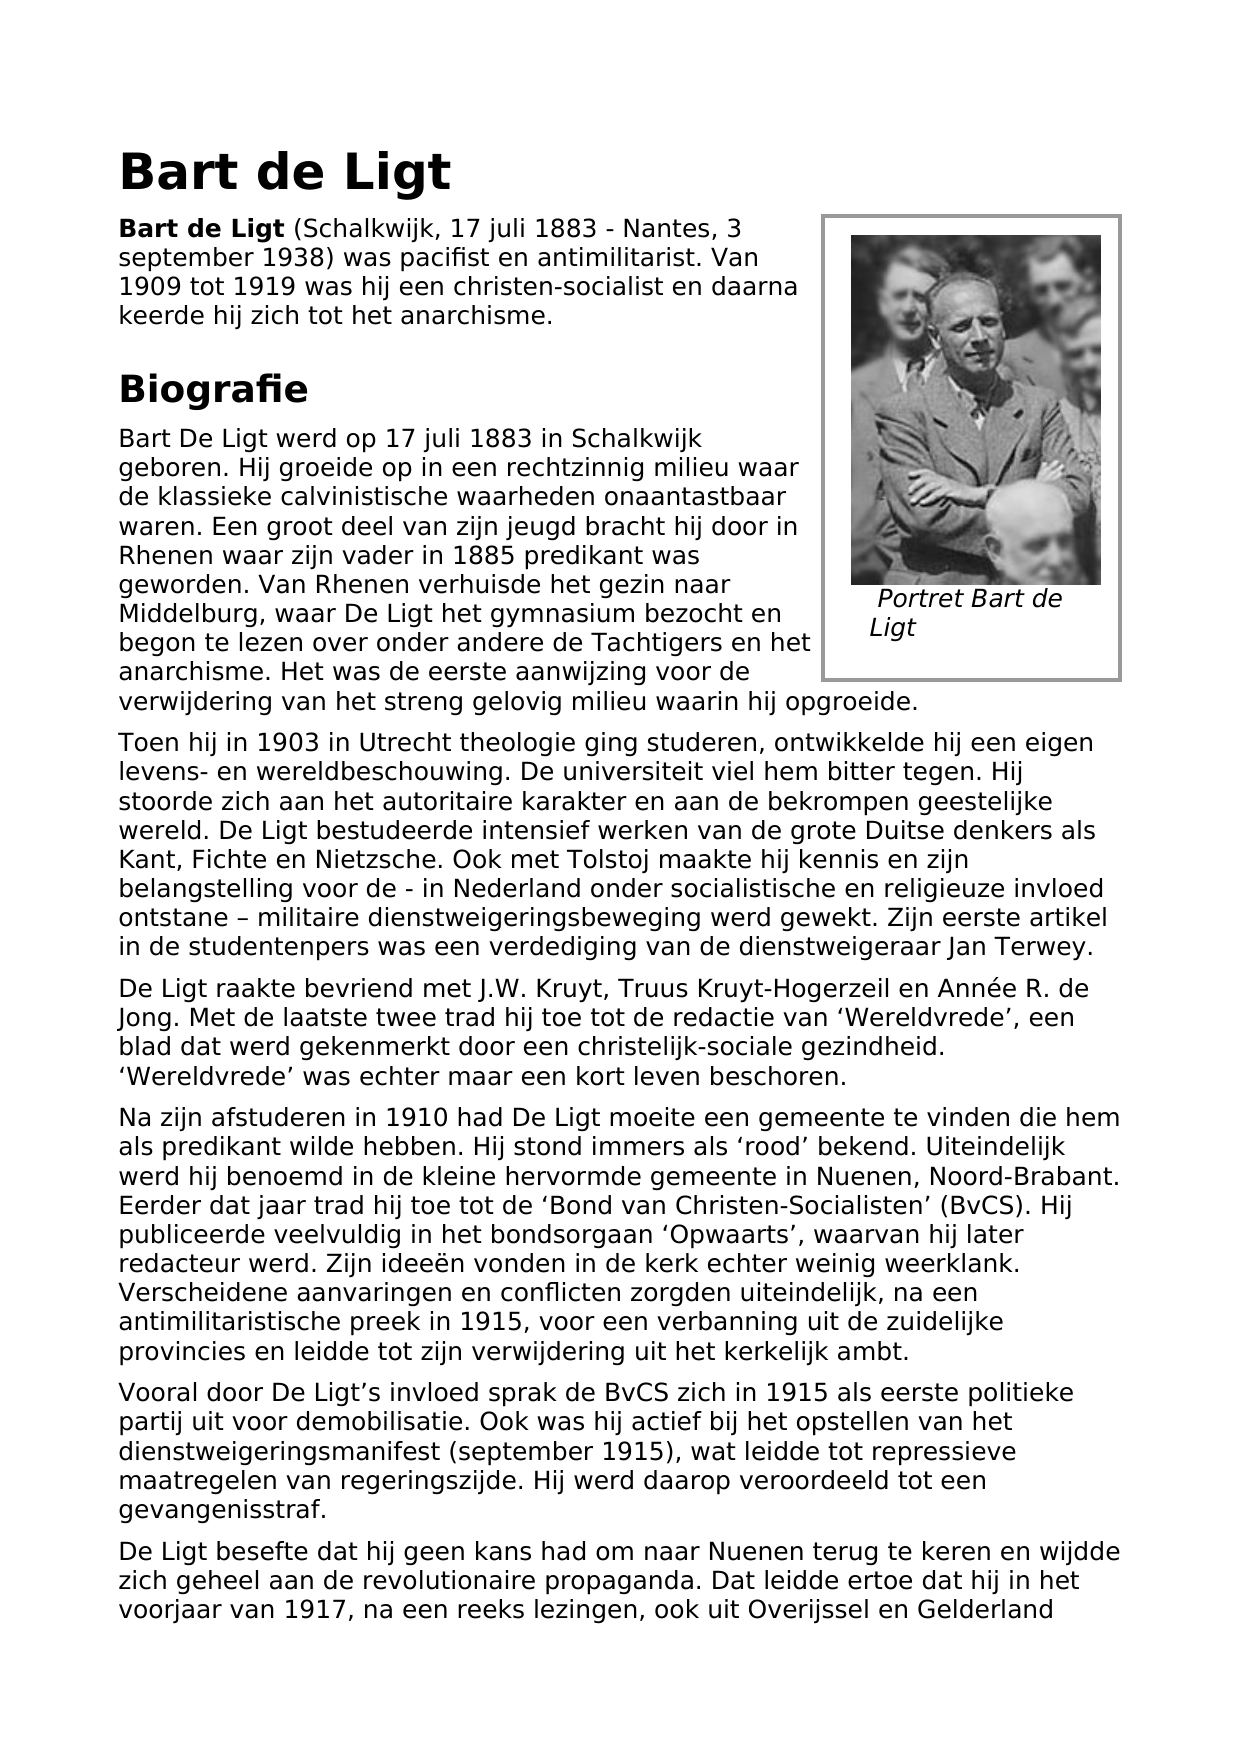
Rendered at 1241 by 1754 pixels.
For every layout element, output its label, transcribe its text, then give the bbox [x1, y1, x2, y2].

text Bart de Ligt (Schalkwijk, 17 juli 1883 - Nantes, 3 september 1938) was pacifist en antimilitarist. Van 1909 tot 1919 was hij een christen-socialist en daarna keerde hij zich tot het anarchisme. [118, 214, 821, 331]
subtitle Biografie [118, 368, 821, 412]
table_header Portret Bart de Ligt [834, 218, 1118, 678]
text Bart De Ligt werd op 17 juli 1883 in Schalkwijk geboren. Hij groeide op in een rechtzinnig milieu waar de klassieke calvinistische waarheden onaantastbaar waren. Een groot deel van zijn jeugd bracht hij door in Rhenen waar zijn vader in 1885 predikant was geworden. Van Rhenen verhuisde het gezin naar Middelburg, waar De Ligt het gymnasium bezocht en begon te lezen over onder andere de Tachtigers en het anarchisme. Het was de eerste aanwijzing voor de verwijdering van het streng gelovig milieu waarin hij opgroeide. [118, 424, 1122, 716]
text Na zijn afstuderen in 1910 had De Ligt moeite een gemeente te vinden die hem als predikant wilde hebben. Hij stond immers als ‘rood’ bekend. Uiteindelijk werd hij benoemd in de kleine hervormde gemeente in Nuenen, Noord-Brabant. Eerder dat jaar trad hij toe tot de ‘Bond van Christen-Socialisten’ (BvCS). Hij publiceerde veelvuldig in het bondsorgaan ‘Opwaarts’, waarvan hij later redacteur werd. Zijn ideeën vonden in de kerk echter weinig weerklank. Verscheidene aanvaringen en conflicten zorgden uiteindelijk, na een antimilitaristische preek in 1915, voor een verbanning uit de zuidelijke provincies en leidde tot zijn verwijdering uit het kerkelijk ambt. [118, 1103, 1122, 1366]
text [825, 218, 834, 678]
text De Ligt raakte bevriend met J.W. Kruyt, Truus Kruyt-Hogerzeil en Année R. de Jong. Met de laatste twee trad hij toe tot de redactie van ‘Wereldvrede’, een blad dat werd gekenmerkt door een christelijk-sociale gezindheid. ‘Wereldvrede’ was echter maar een kort leven beschoren. [118, 974, 1122, 1091]
text Vooral door De Ligt’s invloed sprak de BvCS zich in 1915 als eerste politieke partij uit voor demobilisatie. Ook was hij actief bij het opstellen van het dienstweigeringsmanifest (september 1915), wat leidde tot repressieve maatregelen van regeringszijde. Hij werd daarop veroordeeld tot een gevangenisstraf. [118, 1378, 1122, 1524]
text De Ligt besefte dat hij geen kans had om naar Nuenen terug te keren en wijdde zich geheel aan de revolutionaire propaganda. Dat leidde ertoe dat hij in het voorjaar van 1917, na een reeks lezingen, ook uit Overijssel en Gelderland [118, 1537, 1122, 1624]
picture [851, 235, 1101, 585]
text Toen hij in 1903 in Utrecht theologie ging studeren, ontwikkelde hij een eigen levens- en wereldbeschouwing. De universiteit viel hem bitter tegen. Hij stoorde zich aan het autoritaire karakter en aan de bekrompen geestelijke wereld. De Ligt bestudeerde intensief werken van de grote Duitse denkers als Kant, Fichte en Nietzsche. Ook met Tolstoj maakte hij kennis en zijn belangstelling voor de - in Nederland onder socialistische en religieuze invloed ontstane – militaire dienstweigeringsbeweging werd gewekt. Zijn eerste artikel in de studentenpers was een verdediging van de dienstweigeraar Jan Terwey. [118, 728, 1122, 962]
subtitle Bart de Ligt [118, 143, 1122, 201]
